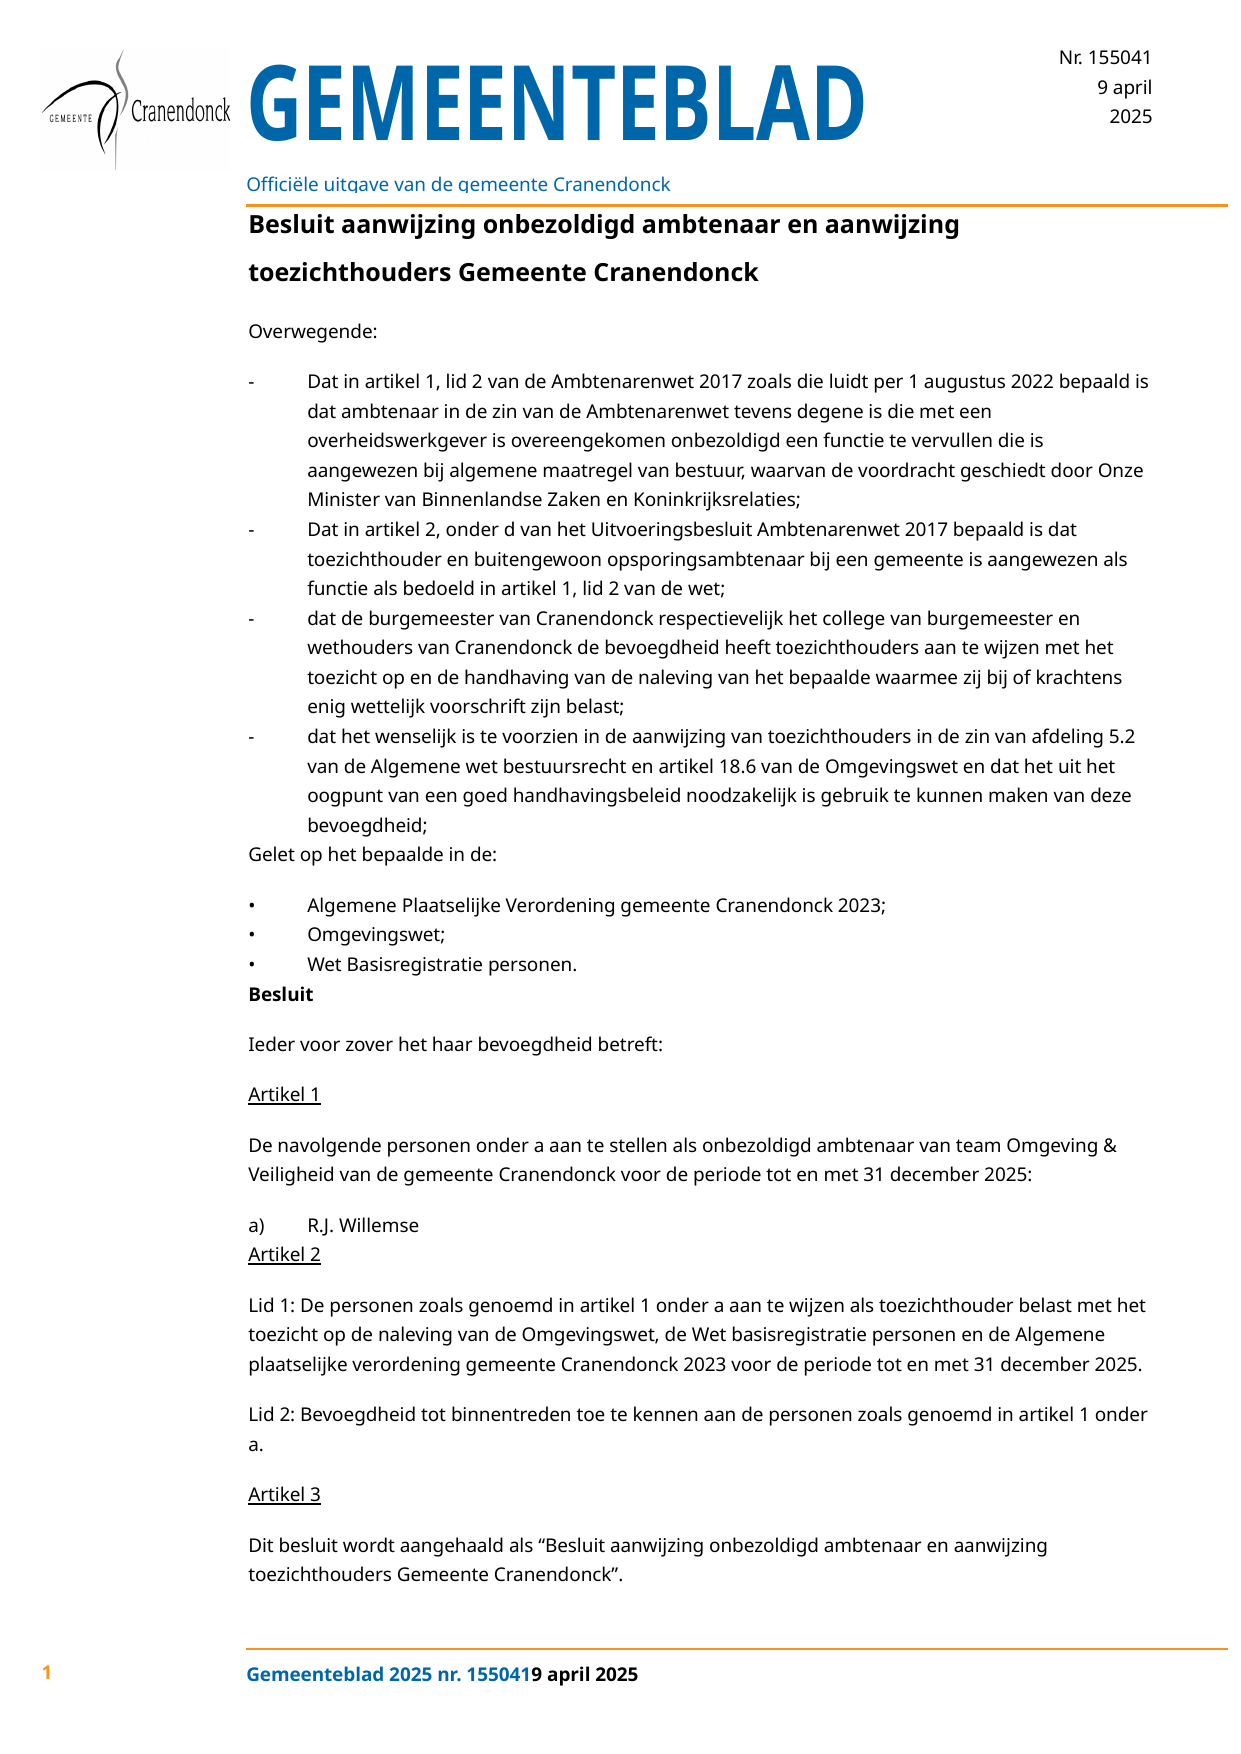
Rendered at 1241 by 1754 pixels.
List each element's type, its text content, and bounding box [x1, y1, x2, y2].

picture [41, 47, 231, 172]
text Besluit aanwijzing onbezoldigd ambtenaar en aanwijzing toezichthouders Gemeente Cranendonck [248, 207, 1152, 288]
text Artikel 3 [248, 1482, 1152, 1507]
list Algemene Plaatselijke Verordening gemeente Cranendonck 2023; [248, 892, 1152, 918]
text Artikel 2 [248, 1242, 1152, 1267]
text Dit besluit wordt aangehaald als “Besluit aanwijzing onbezoldigd ambtenaar en aanwijzing toezichthouders Gemeente Cranendonck”. [248, 1532, 1152, 1587]
list dat de burgemeester van Cranendonck respectievelijk het college van burgemeester en wethouders van Cranendonck de bevoegdheid heeft toezichthouders aan te wijzen met het toezicht op en de handhaving van de naleving van het bepaalde waarmee zij bij of krachtens enig wettelijk voorschrift zijn belast; [248, 605, 1152, 719]
text Overwegende: [248, 318, 1152, 344]
list Dat in artikel 1, lid 2 van de Ambtenarenwet 2017 zoals die luidt per 1 augustus 2022 bepaald is dat ambtenaar in de zin van de Ambtenarenwet tevens degene is die met een overheidswerkgever is overeengekomen onbezoldigd een functie te vervullen die is aangewezen bij algemene maatregel van bestuur, waarvan de voordracht geschiedt door Onze Minister van Binnenlandse Zaken en Koninkrijksrelaties; [248, 368, 1152, 512]
list Omgevingswet; [248, 922, 1152, 947]
text Lid 1: De personen zoals genoemd in artikel 1 onder a aan te wijzen als toezichthouder belast met het toezicht op de naleving van de Omgevingswet, de Wet basisregistratie personen en de Algemene plaatselijke verordening gemeente Cranendonck 2023 voor de periode tot en met 31 december 2025. [248, 1292, 1152, 1377]
text De navolgende personen onder a aan te stellen als onbezoldigd ambtenaar van team Omgeving & Veiligheid van de gemeente Cranendonck voor de periode tot en met 31 december 2025: [248, 1132, 1152, 1187]
text Lid 2: Bevoegdheid tot binnentreden toe te kennen aan de personen zoals genoemd in artikel 1 onder a. [248, 1402, 1152, 1457]
list Dat in artikel 2, onder d van het Uitvoeringsbesluit Ambtenarenwet 2017 bepaald is dat toezichthouder en buitengewoon opsporingsambtenaar bij een gemeente is aangewezen als functie als bedoeld in artikel 1, lid 2 van de wet; [248, 516, 1152, 601]
text Besluit [248, 981, 1152, 1007]
text Artikel 1 [248, 1082, 1152, 1107]
text Ieder voor zover het haar bevoegdheid betreft: [248, 1031, 1152, 1057]
list Wet Basisregistratie personen. [248, 951, 1152, 977]
text Gelet op het bepaalde in de: [248, 842, 1152, 867]
list dat het wenselijk is te voorzien in de aanwijzing van toezichthouders in de zin van afdeling 5.2 van de Algemene wet bestuursrecht en artikel 18.6 van de Omgevingswet en dat het uit het oogpunt van een goed handhavingsbeleid noodzakelijk is gebruik te kunnen maken van deze bevoegdheid; [248, 723, 1152, 838]
list R.J. Willemse [248, 1212, 1152, 1238]
